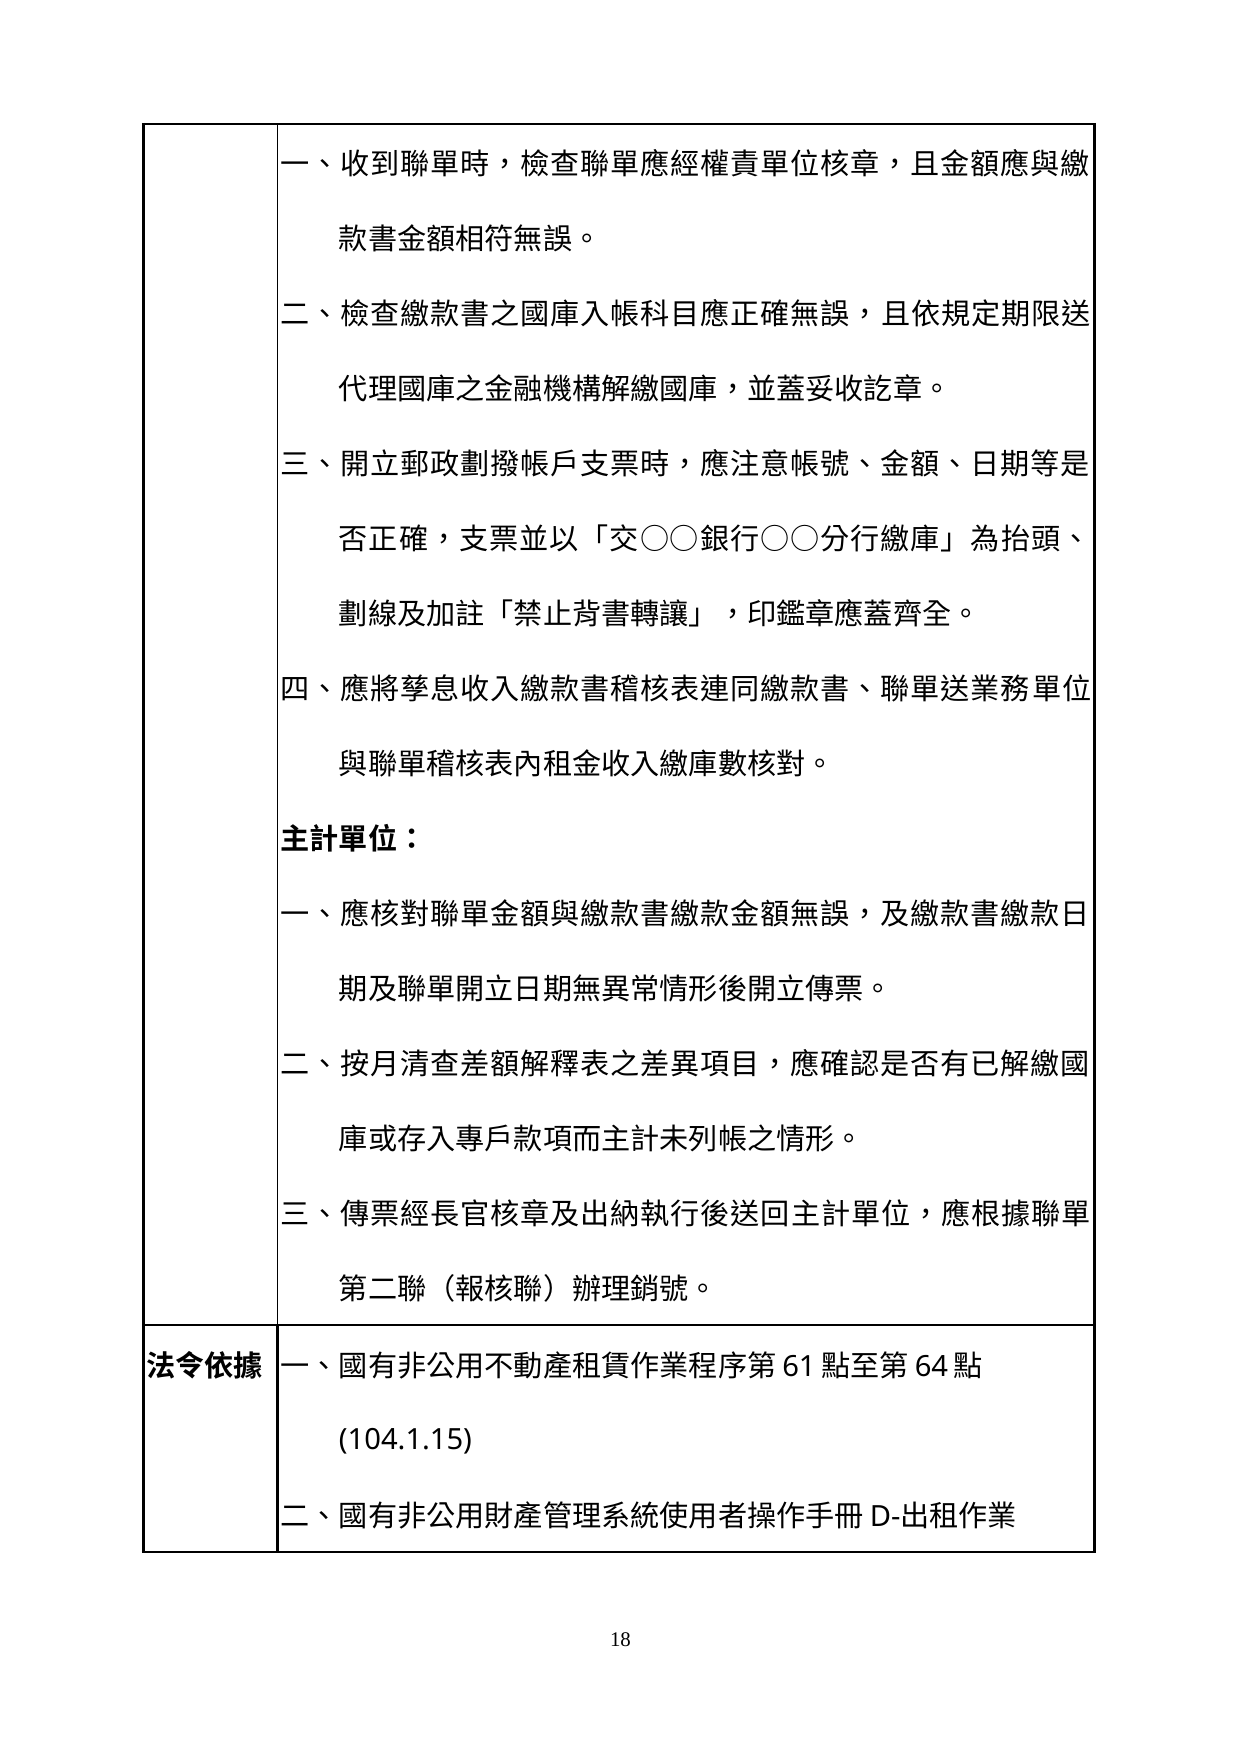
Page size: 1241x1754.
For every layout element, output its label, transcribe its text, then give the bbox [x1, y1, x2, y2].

table_cell 一、國有非公用不動產租賃作業程序第61點至第64點(104.1.15) 二、國有非公用財產管理系統使用者操作手冊D-出租作業 [279, 1326, 1093, 1551]
table_cell 一、收到聯單時，檢查聯單應經權責單位核章，且金額應與繳款書金額相符無誤。 二、檢查繳款書之國庫入帳科目應正確無誤，且依規定期限送代理國庫之金融機構解繳國庫，並蓋妥收訖章。 三、開立郵政劃撥帳戶支票時，應注意帳號、金額、日期等是否正確，支票並以「交○○銀行○○分行繳庫」為抬頭、劃線及加註「禁止背書轉讓」，印鑑章應蓋齊全。 四、應將孳息收入繳款書稽核表連同繳款書、聯單送業務單位與聯單稽核表內租金收入繳庫數核對。 主計單位： 一、應核對聯單金額與繳款書繳款金額無誤，及繳款書繳款日期及聯單開立日期無異常情形後開立傳票。 二、按月清查差額解釋表之差異項目，應確認是否有已解繳國庫或存入專戶款項而主計未列帳之情形。 三、傳票經長官核章及出納執行後送回主計單位，應根據聯單第二聯（報核聯）辦理銷號。 [278, 125, 1093, 1324]
table_cell [145, 125, 277, 1324]
table_cell 法令依據 [145, 1326, 276, 1551]
